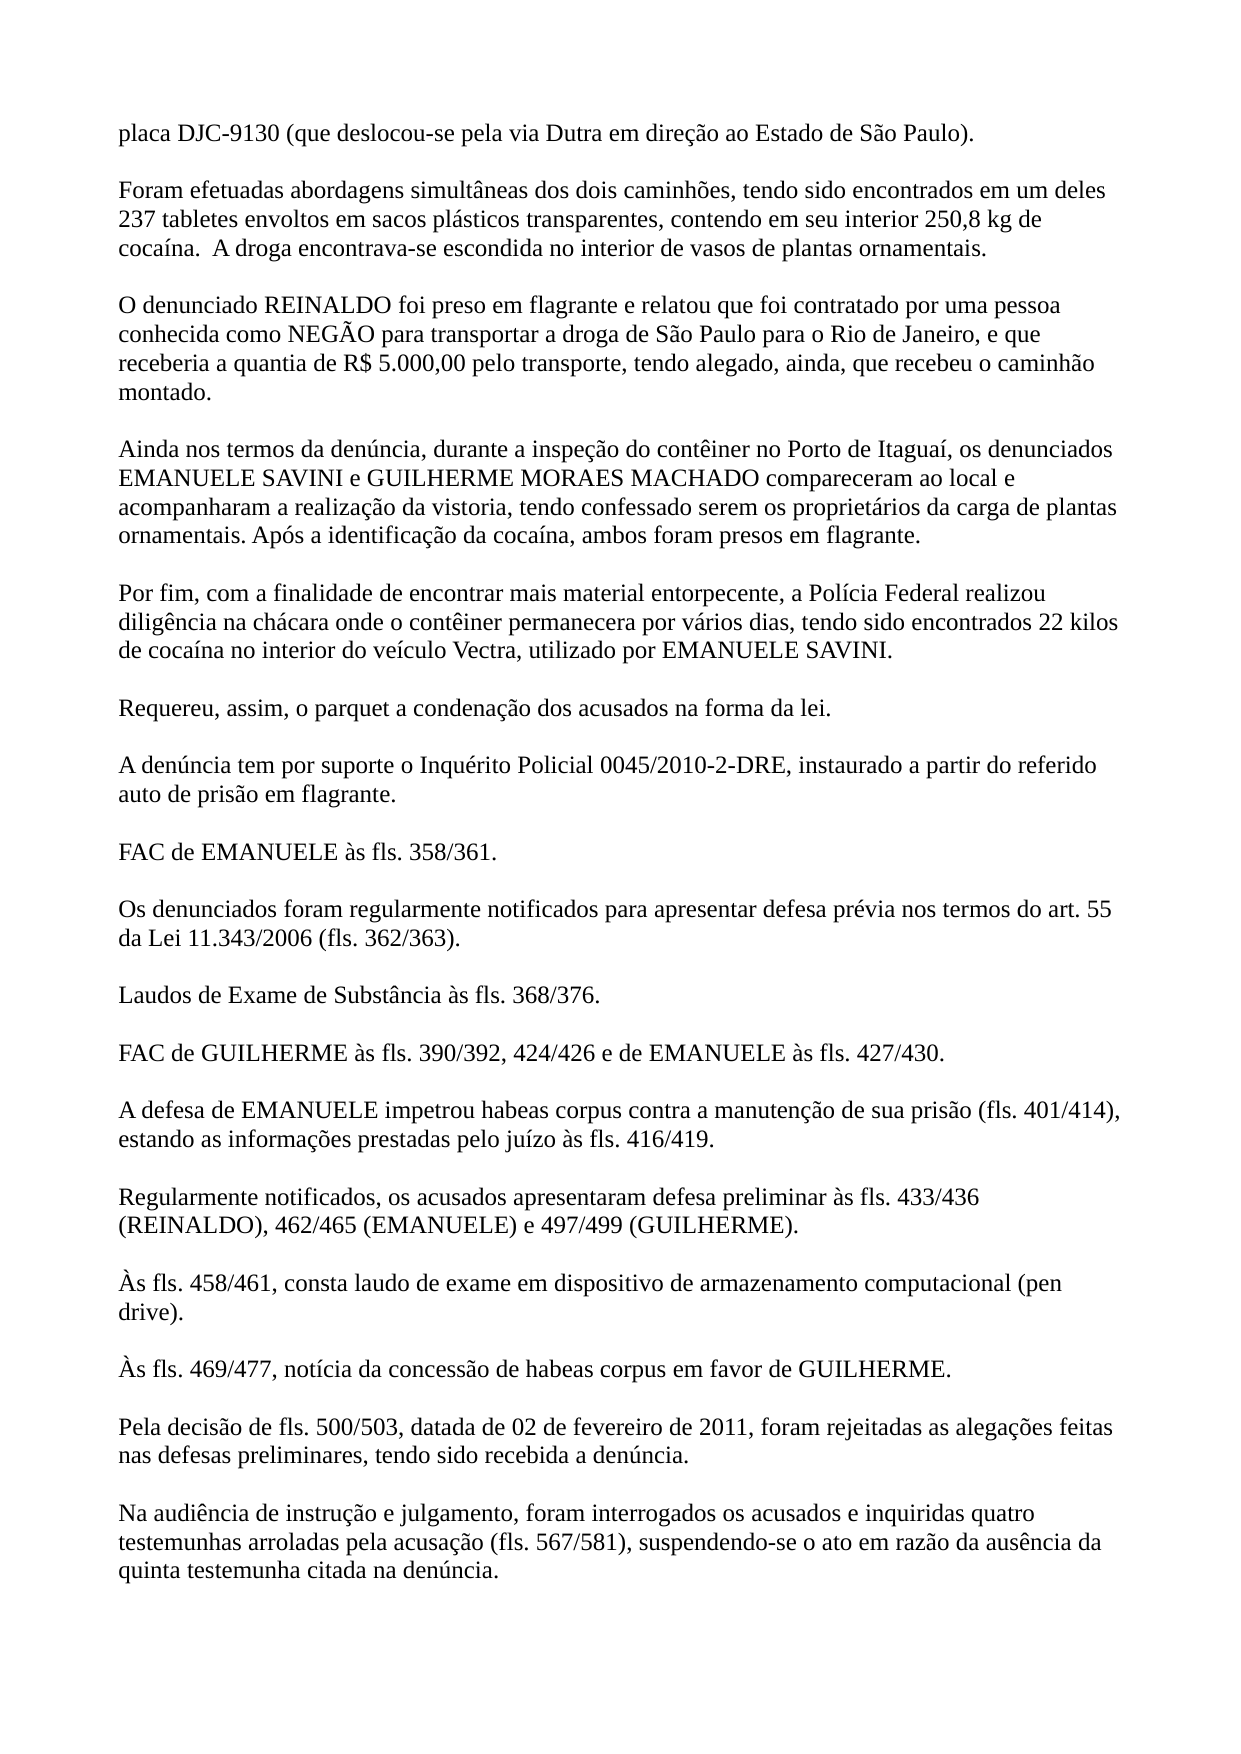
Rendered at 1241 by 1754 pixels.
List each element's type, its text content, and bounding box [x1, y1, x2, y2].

text Laudos de Exame de Substância às fls. 368/376. [118, 981, 1122, 1009]
text Às fls. 469/477, notícia da concessão de habeas corpus em favor de GUILHERME. [118, 1354, 1122, 1383]
text Pela decisão de fls. 500/503, datada de 02 de fevereiro de 2011, foram rejeitadas as alegações feitas nas defesas preliminares, tendo sido recebida a denúncia. [118, 1412, 1122, 1469]
text Na audiência de instrução e julgamento, foram interrogados os acusados e inquiridas quatro testemunhas arroladas pela acusação (fls. 567/581), suspendendo-se o ato em razão da ausência da quinta testemunha citada na denúncia. [118, 1498, 1122, 1584]
text FAC de GUILHERME às fls. 390/392, 424/426 e de EMANUELE às fls. 427/430. [118, 1038, 1122, 1067]
text A defesa de EMANUELE impetrou habeas corpus contra a manutenção de sua prisão (fls. 401/414), estando as informações prestadas pelo juízo às fls. 416/419. [118, 1096, 1122, 1153]
text Foram efetuadas abordagens simultâneas dos dois caminhões, tendo sido encontrados em um deles 237 tabletes envoltos em sacos plásticos transparentes, contendo em seu interior 250,8 kg de cocaína. A droga encontrava-se escondida no interior de vasos de plantas ornamentais. [118, 176, 1122, 262]
text FAC de EMANUELE às fls. 358/361. [118, 837, 1122, 866]
text Requereu, assim, o parquet a condenação dos acusados na forma da lei. [118, 693, 1122, 722]
text Regularmente notificados, os acusados apresentaram defesa preliminar às fls. 433/436 (REINALDO), 462/465 (EMANUELE) e 497/499 (GUILHERME). [118, 1182, 1122, 1239]
text A denúncia tem por suporte o Inquérito Policial 0045/2010-2-DRE, instaurado a partir do referido auto de prisão em flagrante. [118, 751, 1122, 808]
text Os denunciados foram regularmente notificados para apresentar defesa prévia nos termos do art. 55 da Lei 11.343/2006 (fls. 362/363). [118, 894, 1122, 952]
text Às fls. 458/461, consta laudo de exame em dispositivo de armazenamento computacional (pen drive). [118, 1268, 1122, 1326]
text placa DJC-9130 (que deslocou-se pela via Dutra em direção ao Estado de São Paulo). [118, 118, 1122, 147]
text O denunciado REINALDO foi preso em flagrante e relatou que foi contratado por uma pessoa conhecida como NEGÃO para transportar a droga de São Paulo para o Rio de Janeiro, e que receberia a quantia de R$ 5.000,00 pelo transporte, tendo alegado, ainda, que recebeu o caminhão montado. [118, 291, 1122, 406]
text Ainda nos termos da denúncia, durante a inspeção do contêiner no Porto de Itaguaí, os denunciados EMANUELE SAVINI e GUILHERME MORAES MACHADO compareceram ao local e acompanharam a realização da vistoria, tendo confessado serem os proprietários da carga de plantas ornamentais. Após a identificação da cocaína, ambos foram presos em flagrante. [118, 434, 1122, 549]
text Por fim, com a finalidade de encontrar mais material entorpecente, a Polícia Federal realizou diligência na chácara onde o contêiner permanecera por vários dias, tendo sido encontrados 22 kilos de cocaína no interior do veículo Vectra, utilizado por EMANUELE SAVINI. [118, 578, 1122, 664]
